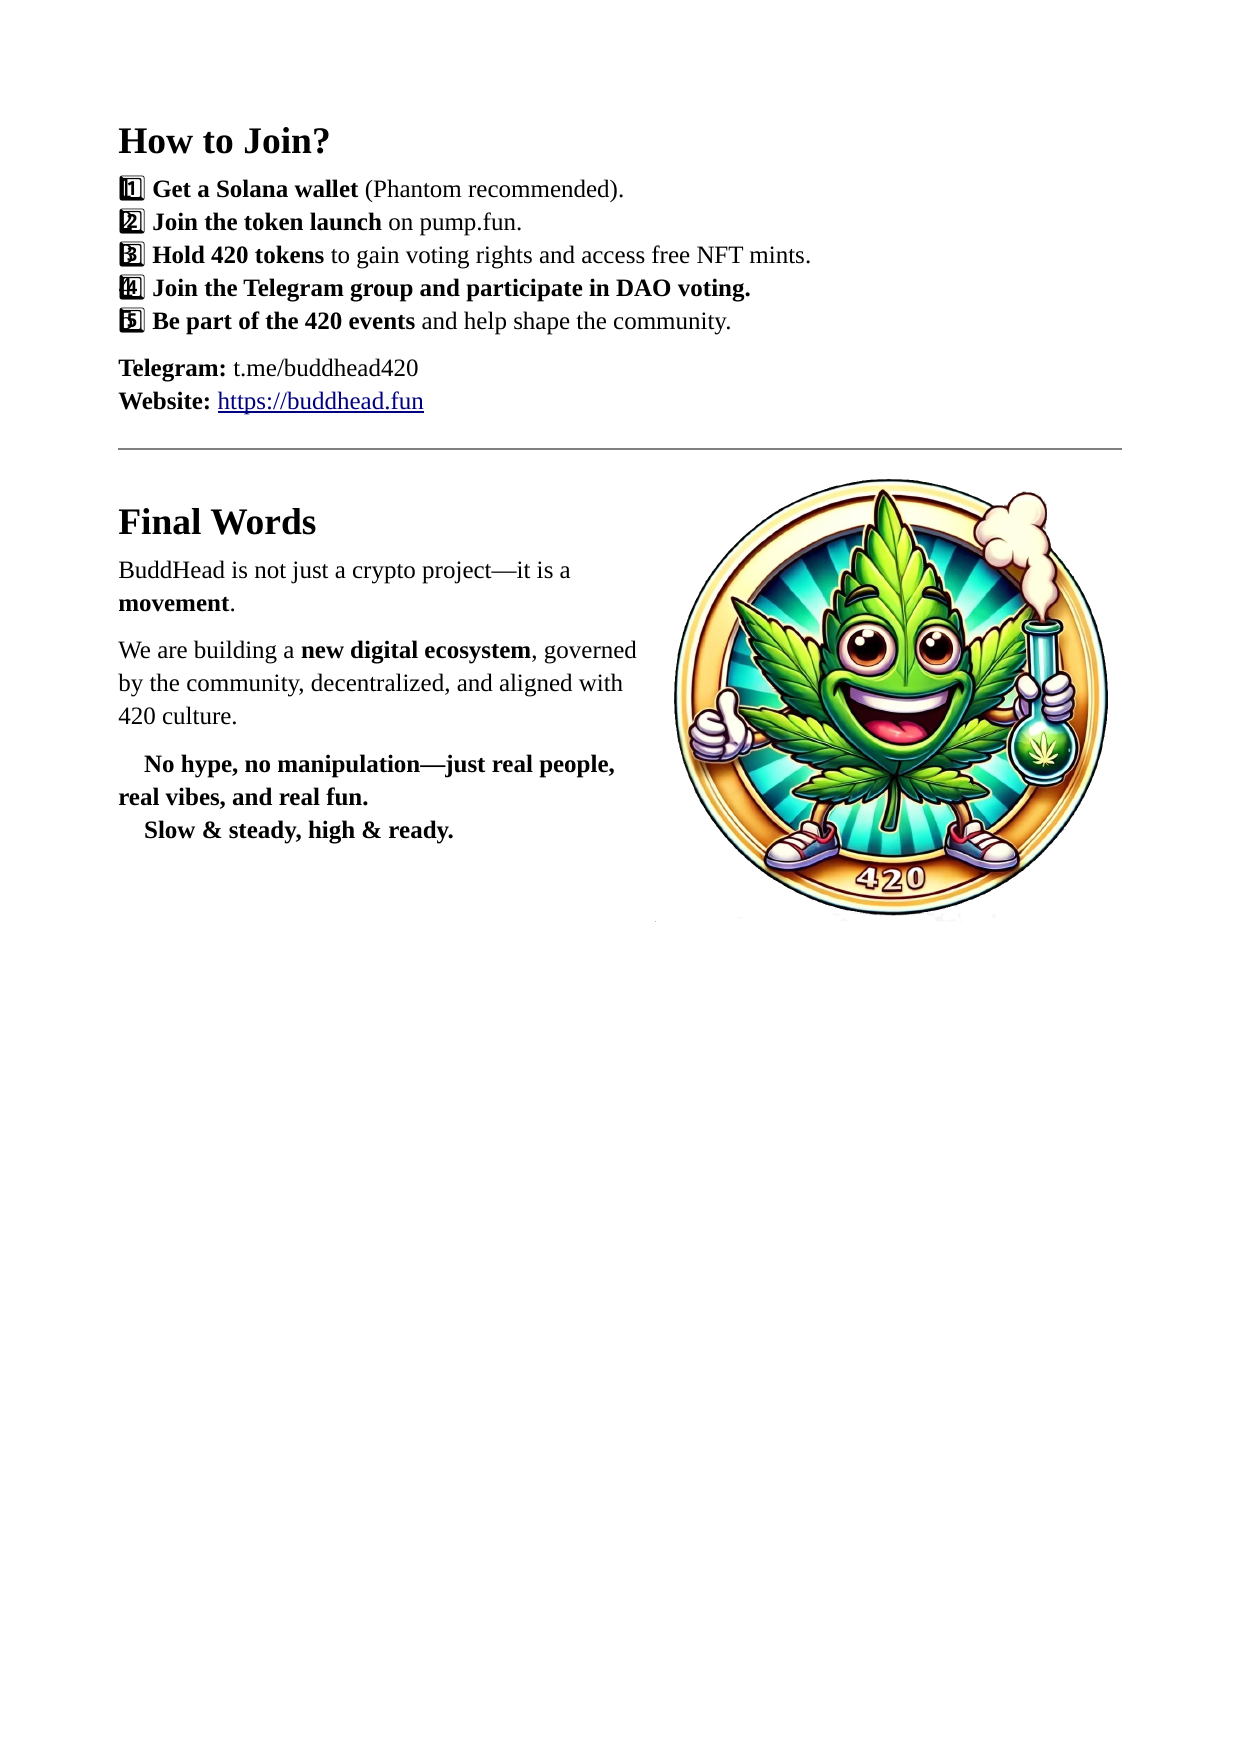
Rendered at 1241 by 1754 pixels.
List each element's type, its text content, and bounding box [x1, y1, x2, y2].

subtitle Final Words [118, 499, 655, 542]
text 1️⃣ Get a Solana wallet (Phantom recommended). 2️⃣ Join the token launch on pump.fun. 3️⃣ Hold 420 tokens to gain voting rights and access free NFT mints. 4️⃣ Join the Telegram group and participate in DAO voting. 5️⃣ Be part of the 420 events and help shape the community. [118, 174, 1122, 334]
text 💚 No hype, no manipulation—just real people, real vibes, and real fun. 🔥 Slow & steady, high & ready. 🚀 [118, 749, 655, 844]
text BuddHead is not just a crypto project—it is a movement. [118, 555, 655, 617]
subtitle How to Join? [118, 118, 1122, 161]
text Telegram: t.me/buddhead420 Website: https://buddhead.fun [118, 353, 1122, 415]
text We are building a new digital ecosystem, governed by the community, decentralized, and aligned with 420 culture. [118, 635, 655, 730]
picture [655, 452, 1124, 922]
